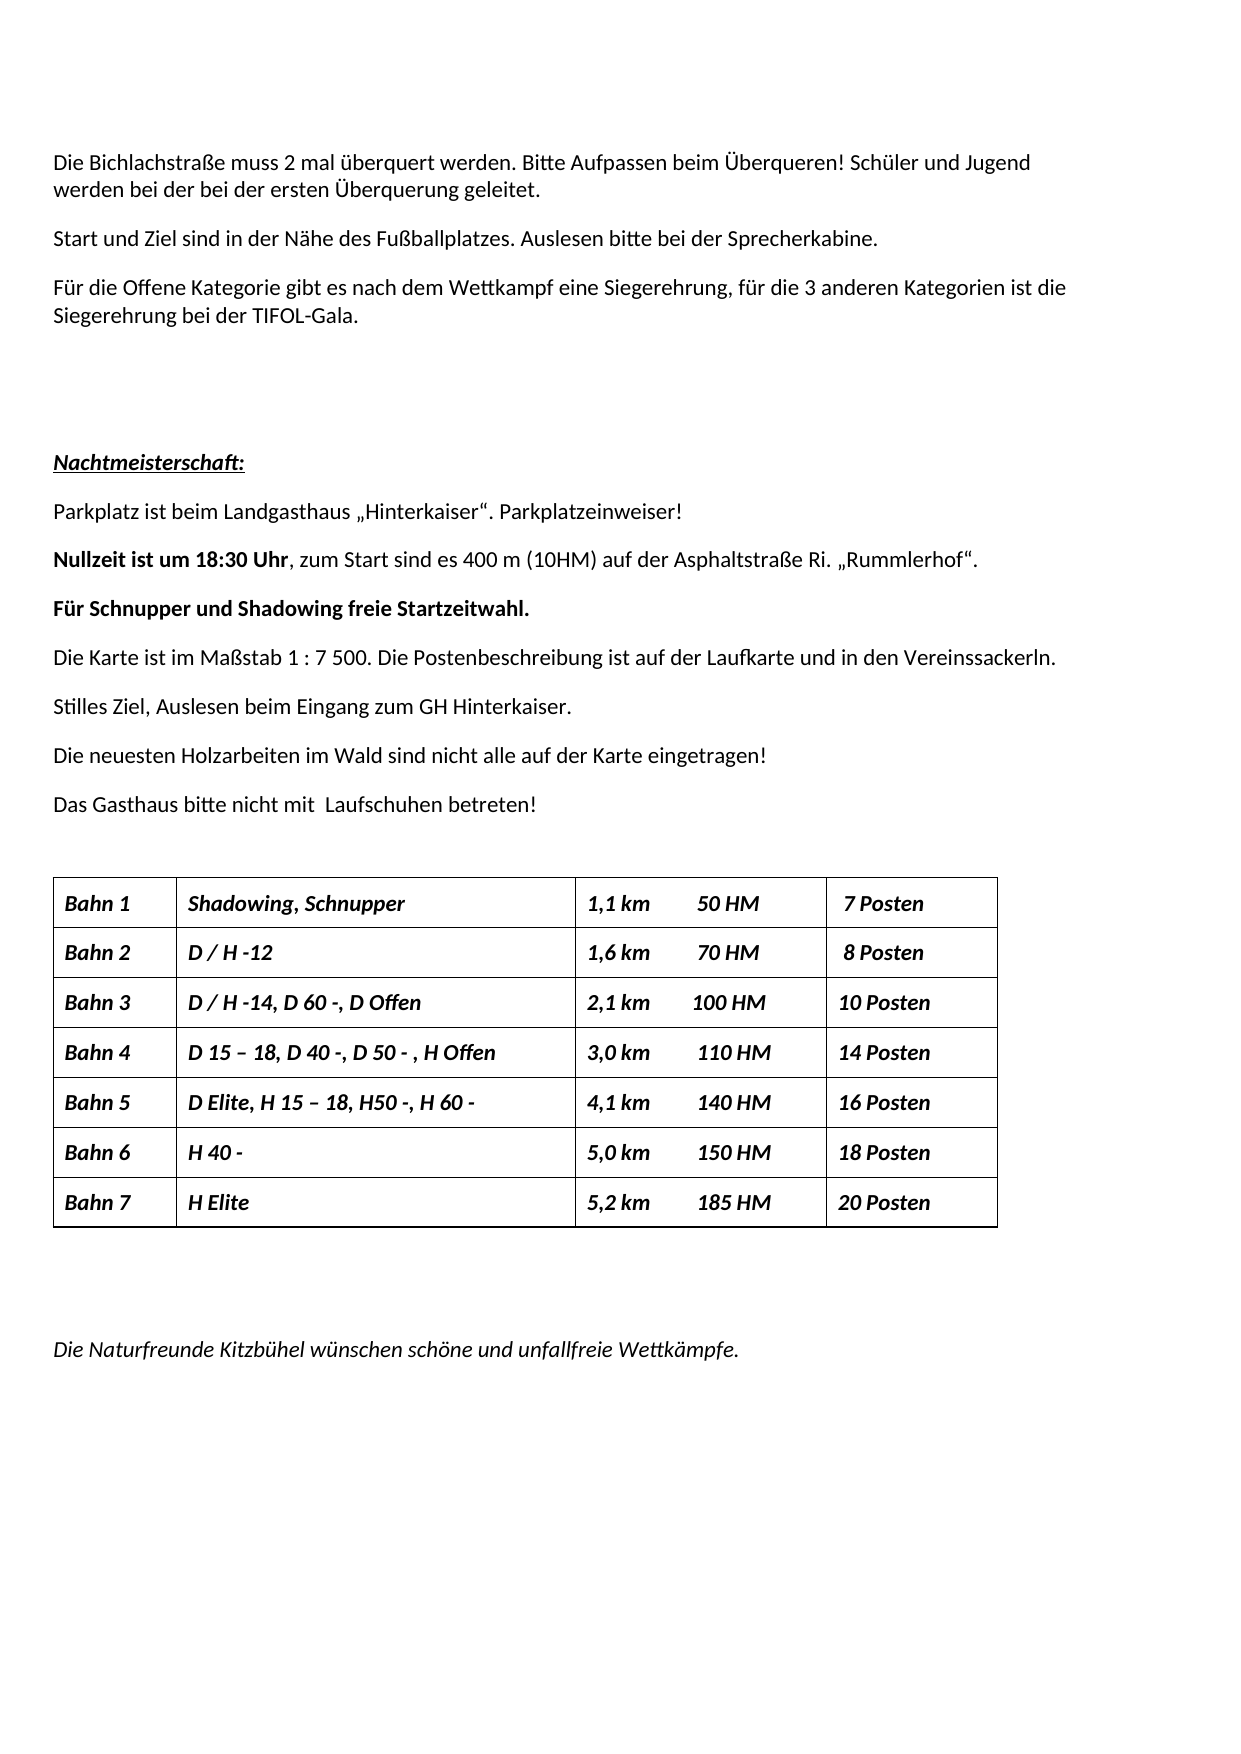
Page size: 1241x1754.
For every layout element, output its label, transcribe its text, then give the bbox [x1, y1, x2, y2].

table_cell 5,0 km 150 HM [576, 1128, 826, 1177]
table_cell 4,1 km 140 HM [576, 1078, 826, 1127]
table_cell 2,1 km 100 HM [576, 978, 826, 1027]
table_header 7 Posten [827, 878, 997, 927]
table_cell Bahn 7 [54, 1178, 176, 1226]
table_header Shadowing, Schnupper [177, 878, 575, 927]
text Die Naturfreunde Kitzbühel wünschen schöne und unfallfreie Wettkämpfe. [53, 1336, 1093, 1364]
table_cell Bahn 2 [54, 928, 176, 977]
text Stilles Ziel, Auslesen beim Eingang zum GH Hinterkaiser. [53, 692, 1093, 720]
text Nachtmeisterschaft: [53, 448, 1093, 476]
text Das Gasthaus bitte nicht mit Laufschuhen betreten! [53, 790, 1093, 818]
text Für die Offene Kategorie gibt es nach dem Wettkampf eine Siegerehrung, für die 3 anderen Kategorien ist die Siegerehrung bei der TIFOL-Gala. [53, 273, 1093, 329]
text Parkplatz ist beim Landgasthaus „Hinterkaiser“. Parkplatzeinweiser! [53, 497, 1093, 525]
table_cell 18 Posten [827, 1128, 997, 1177]
table_cell D / H -12 [177, 928, 575, 977]
text Für Schnupper und Shadowing freie Startzeitwahl. [53, 594, 1093, 622]
table_cell Bahn 4 [54, 1028, 176, 1077]
table_header Bahn 1 [54, 878, 176, 927]
text Start und Ziel sind in der Nähe des Fußballplatzes. Auslesen bitte bei der Sprecherkabine. [53, 224, 1093, 252]
table_cell 8 Posten [827, 928, 997, 977]
table_cell D 15 – 18, D 40 -, D 50 - , H Offen [177, 1028, 575, 1077]
table_header 1,1 km 50 HM [576, 878, 826, 927]
text Nullzeit ist um 18:30 Uhr, zum Start sind es 400 m (10HM) auf der Asphaltstraße Ri. „Rummlerhof“. [53, 546, 1093, 574]
table_cell 1,6 km 70 HM [576, 928, 826, 977]
table_cell 14 Posten [827, 1028, 997, 1077]
table_cell Bahn 6 [54, 1128, 176, 1177]
table_cell Bahn 3 [54, 978, 176, 1027]
text Die Bichlachstraße muss 2 mal überquert werden. Bitte Aufpassen beim Überqueren! Schüler und Jugend werden bei der bei der ersten Überquerung geleitet. [53, 148, 1093, 204]
table_cell D Elite, H 15 – 18, H50 -, H 60 - [177, 1078, 575, 1127]
table_cell H Elite [177, 1178, 575, 1226]
text Die neuesten Holzarbeiten im Wald sind nicht alle auf der Karte eingetragen! [53, 741, 1093, 769]
table_cell H 40 - [177, 1128, 575, 1177]
table_cell 3,0 km 110 HM [576, 1028, 826, 1077]
table_cell Bahn 5 [54, 1078, 176, 1127]
table_cell 10 Posten [827, 978, 997, 1027]
table_cell 16 Posten [827, 1078, 997, 1127]
table_cell D / H -14, D 60 -, D Offen [177, 978, 575, 1027]
table_cell 5,2 km 185 HM [576, 1178, 826, 1226]
table_cell 20 Posten [827, 1178, 997, 1226]
text Die Karte ist im Maßstab 1 : 7 500. Die Postenbeschreibung ist auf der Laufkarte und in den Vereinssackerln. [53, 643, 1093, 671]
